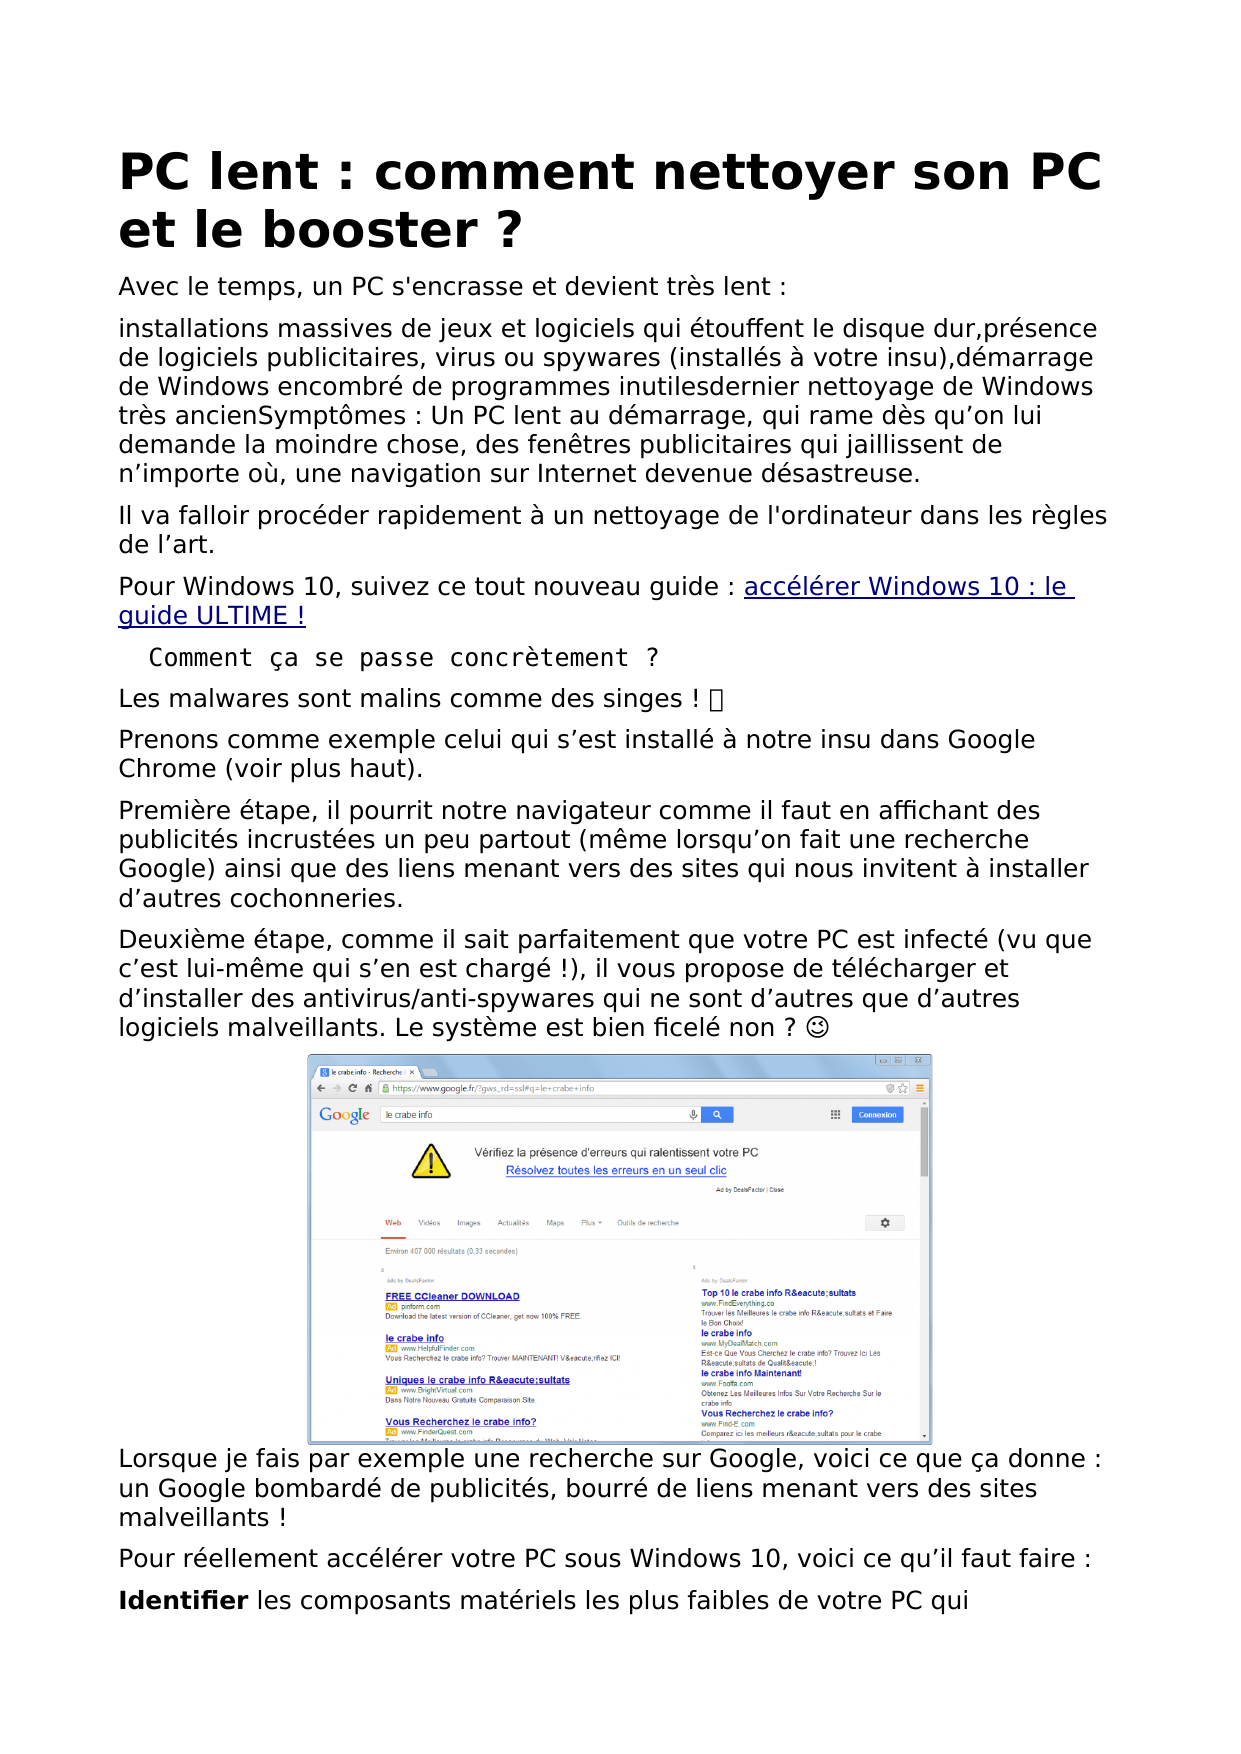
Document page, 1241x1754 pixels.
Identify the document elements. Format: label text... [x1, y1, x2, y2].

text Lorsque je fais par exemple une recherche sur Google, voici ce que ça donne : un Google bombardé de publicités, bourré de liens menant vers des sites malveillants ! [118, 1055, 1122, 1532]
text installations massives de jeux et logiciels qui étouffent le disque dur,présence de logiciels publicitaires, virus ou spywares (installés à votre insu),démarrage de Windows encombré de programmes inutilesdernier nettoyage de Windows très ancienSymptômes : Un PC lent au démarrage, qui rame dès qu’on lui demande la moindre chose, des fenêtres publicitaires qui jaillissent de n’importe où, une navigation sur Internet devenue désastreuse. [118, 314, 1122, 489]
text Prenons comme exemple celui qui s’est installé à notre insu dans Google Chrome (voir plus haut). [118, 726, 1122, 784]
text Deuxième étape, comme il sait parfaitement que votre PC est infecté (vu que c’est lui-même qui s’en est chargé !), il vous propose de télécharger et d’installer des antivirus/anti-spywares qui ne sont d’autres que d’autres logiciels malveillants. Le système est bien ficelé non ? 😉 [118, 926, 1122, 1042]
text Pour Windows 10, suivez ce tout nouveau guide : accélérer Windows 10 : le guide ULTIME ! [118, 572, 1122, 630]
text Première étape, il pourrit notre navigateur comme il faut en affichant des publicités incrustées un peu partout (même lorsqu’on fait une recherche Google) ainsi que des liens menant vers des sites qui nous invitent à installer d’autres cochonneries. [118, 796, 1122, 913]
text Identifier les composants matériels les plus faibles de votre PC qui [118, 1586, 1122, 1616]
text Avec le temps, un PC s'encrasse et devient très lent : [118, 272, 1122, 301]
subtitle PC lent : comment nettoyer son PC et le booster ? [118, 143, 1122, 259]
picture [307, 1054, 933, 1445]
text Pour réellement accélérer votre PC sous Windows 10, voici ce qu’il faut faire : [118, 1545, 1122, 1574]
text Il va falloir procéder rapidement à un nettoyage de l'ordinateur dans les règles de l’art. [118, 501, 1122, 559]
text Comment ça se passe concrètement ? [118, 643, 1122, 672]
text Les malwares sont malins comme des singes ! 🐒 [118, 684, 1122, 713]
